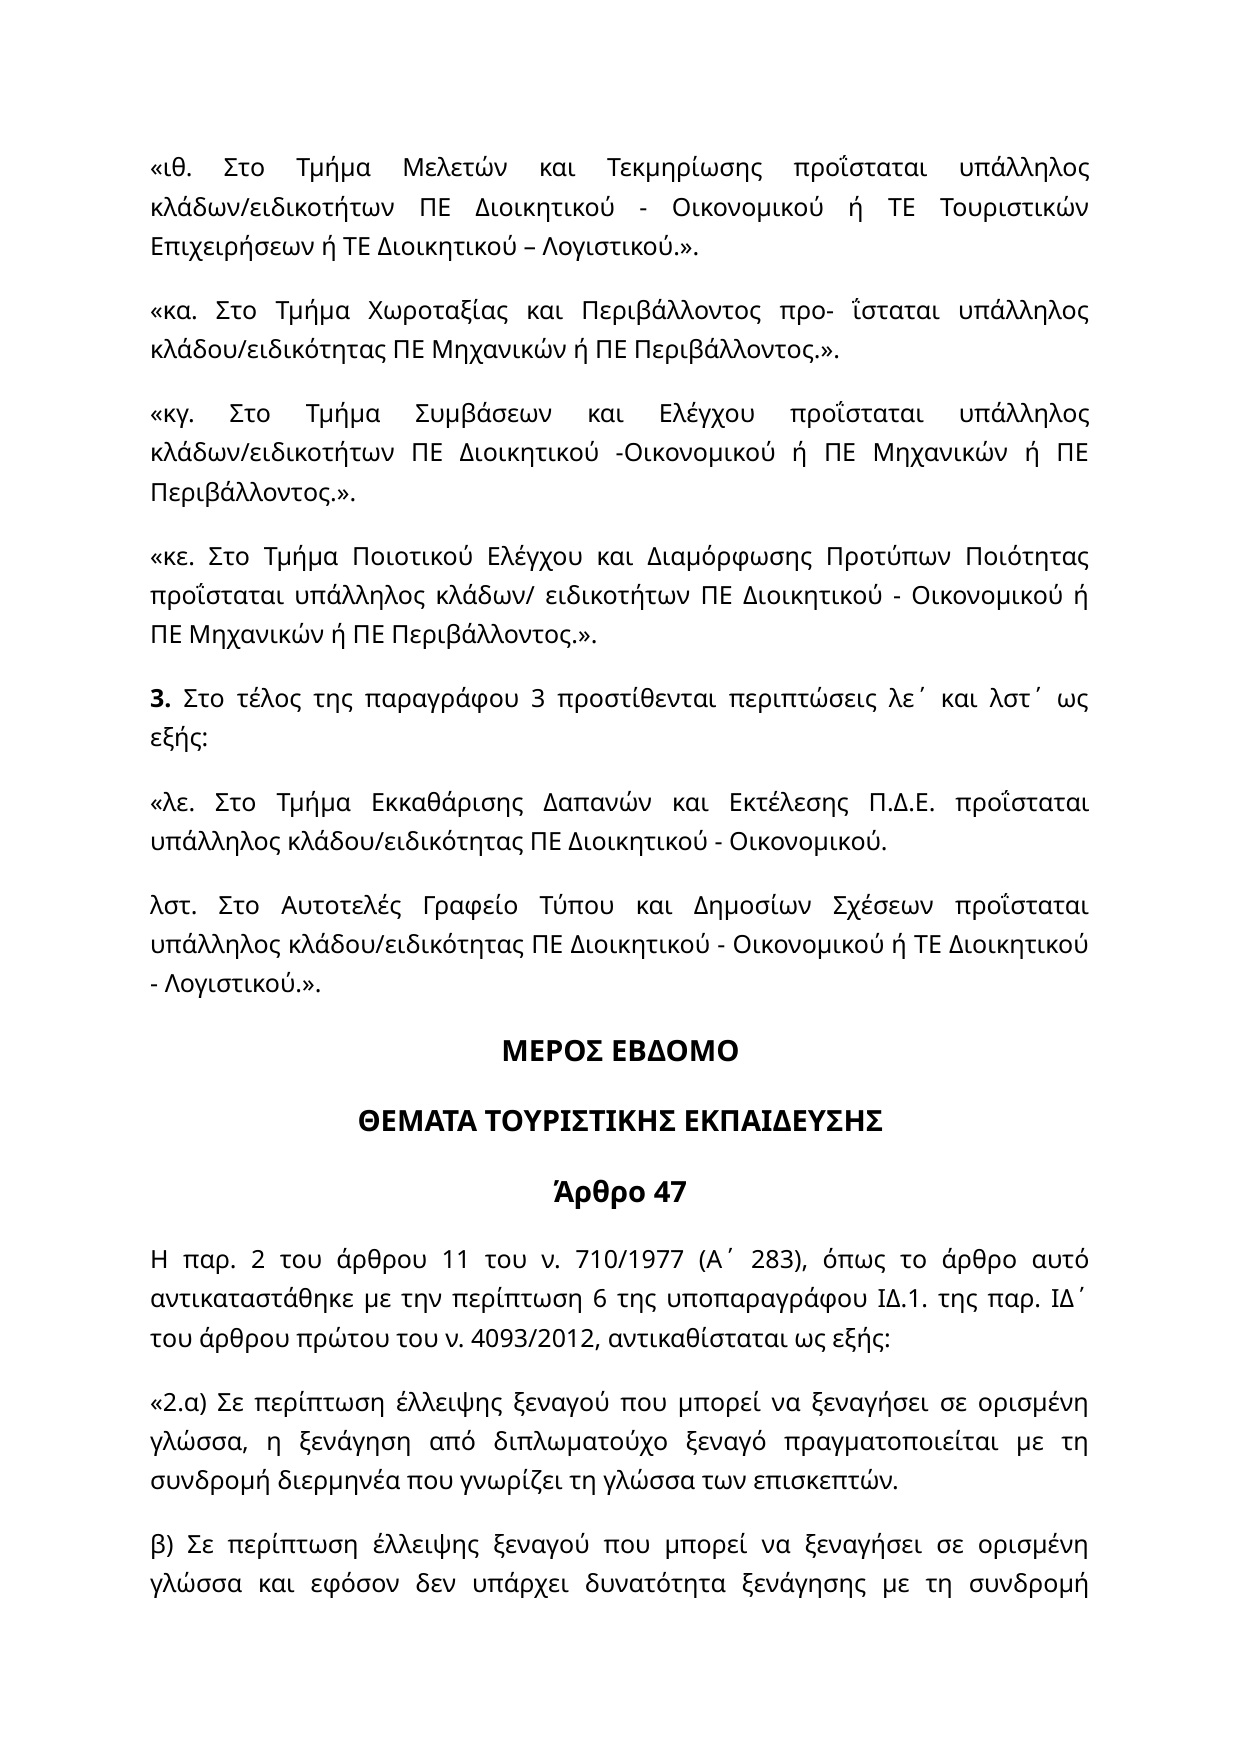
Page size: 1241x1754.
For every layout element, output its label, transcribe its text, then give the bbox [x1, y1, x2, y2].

text β) Σε περίπτωση έλλειψης ξεναγού που μπορεί να ξεναγήσει σε ορισμένη γλώσσα και εφόσον δεν υπάρχει δυνατότητα ξενάγησης με τη συνδρομή [150, 1527, 1090, 1600]
subtitle ΜΕΡΟΣ ΕΒΔΟΜΟ [150, 1030, 1090, 1070]
text λστ. Στο Αυτοτελές Γραφείο Τύπου και Δημοσίων Σχέσεων προΐσταται υπάλληλος κλάδου/ειδικότητας ΠΕ Διοικητικού - Οικονομικού ή ΤΕ Διοικητικού - Λογιστικού.». [150, 887, 1090, 1000]
text Η παρ. 2 του άρθρου 11 του ν. 710/1977 (Α΄ 283), όπως το άρθρο αυτό αντικαταστάθηκε με την περίπτωση 6 της υποπαραγράφου ΙΔ.1. της παρ. ΙΔ΄ του άρθρου πρώτου του ν. 4093/2012, αντικαθίσταται ως εξής: [150, 1242, 1090, 1354]
text «2.α) Σε περίπτωση έλλειψης ξεναγού που μπορεί να ξεναγήσει σε ορισμένη γλώσσα, η ξενάγηση από διπλωματούχο ξεναγό πραγματοποιείται με τη συνδρομή διερμηνέα που γνωρίζει τη γλώσσα των επισκεπτών. [150, 1384, 1090, 1497]
text «κγ. Στο Τμήμα Συμβάσεων και Ελέγχου προΐσταται υπάλληλος κλάδων/ειδικοτήτων ΠΕ Διοικητικού -Οικονομικού ή ΠΕ Μηχανικών ή ΠΕ Περιβάλλοντος.». [150, 396, 1090, 508]
text «κα. Στο Τμήμα Χωροταξίας και Περιβάλλοντος προ- ΐσταται υπάλληλος κλάδου/ειδικότητας ΠΕ Μηχανικών ή ΠΕ Περιβάλλοντος.». [150, 292, 1090, 366]
text 3. Στο τέλος της παραγράφου 3 προστίθενται περιπτώσεις λε΄ και λστ΄ ως εξής: [150, 681, 1090, 754]
text «ιθ. Στο Τμήμα Μελετών και Τεκμηρίωσης προΐσταται υπάλληλος κλάδων/ειδικοτήτων ΠΕ Διοικητικού - Οικονομικού ή ΤΕ Τουριστικών Επιχειρήσεων ή ΤΕ Διοικητικού – Λογιστικού.». [150, 150, 1090, 262]
text «λε. Στο Τμήμα Εκκαθάρισης Δαπανών και Εκτέλεσης Π.Δ.Ε. προΐσταται υπάλληλος κλάδου/ειδικότητας ΠΕ Διοικητικού - Οικονομικού. [150, 784, 1090, 857]
subtitle Άρθρο 47 [150, 1171, 1090, 1211]
subtitle ΘΕΜΑΤΑ ΤΟΥΡΙΣΤΙΚΗΣ ΕΚΠΑΙΔΕΥΣΗΣ [150, 1101, 1090, 1140]
text «κε. Στο Τμήμα Ποιοτικού Ελέγχου και Διαμόρφωσης Προτύπων Ποιότητας προΐσταται υπάλληλος κλάδων/ ειδικοτήτων ΠΕ Διοικητικού - Οικονομικού ή ΠΕ Μηχανικών ή ΠΕ Περιβάλλοντος.». [150, 538, 1090, 651]
